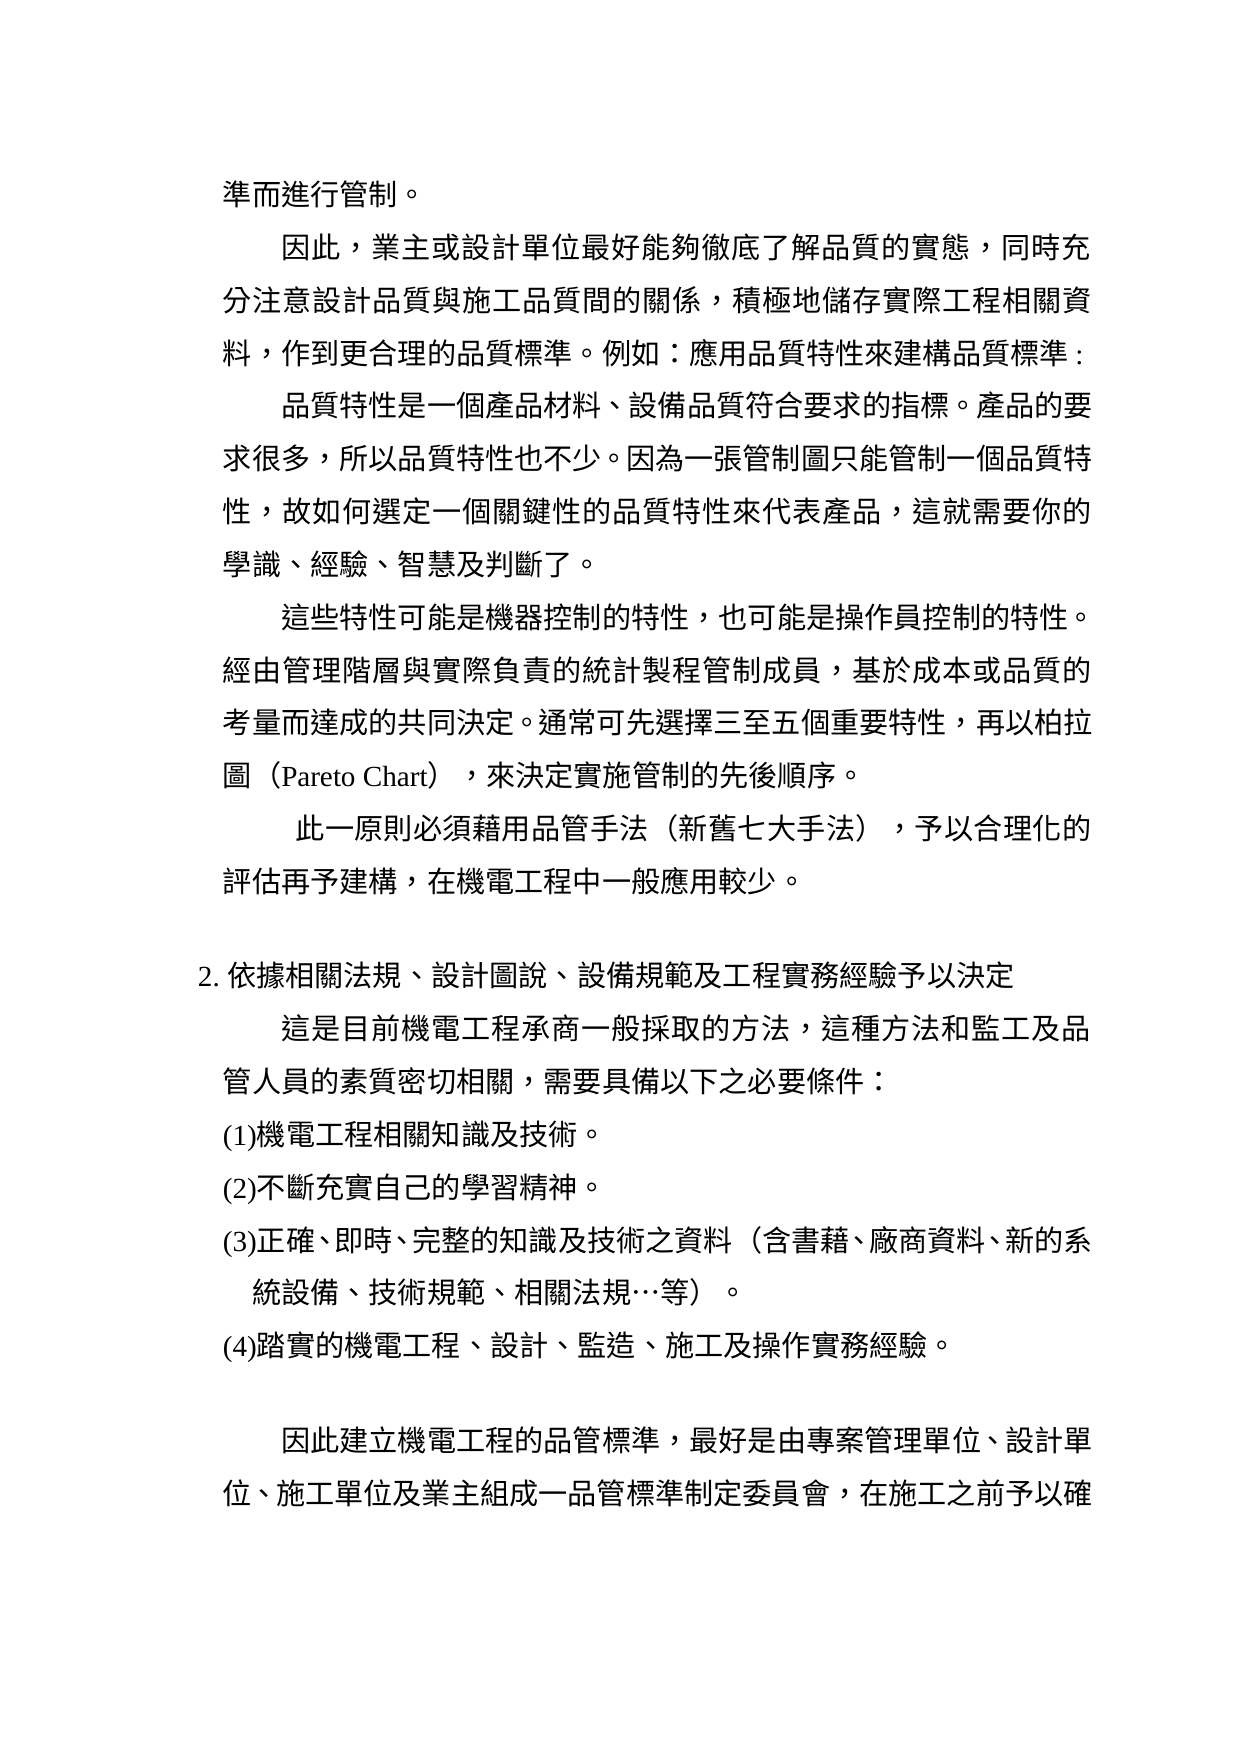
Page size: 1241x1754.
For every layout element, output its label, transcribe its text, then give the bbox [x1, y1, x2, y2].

text (2)不斷充實自己的學習精神。 [223, 1164, 1092, 1207]
text 此一原則必須藉用品管手法（新舊七大手法），予以合理化的評估再予建構，在機電工程中一般應用較少。 [223, 806, 1092, 901]
text 因此建立機電工程的品管標準，最好是由專案管理單位、設計單位、施工單位及業主組成一品管標準制定委員會，在施工之前予以確 [223, 1417, 1092, 1512]
text 這些特性可能是機器控制的特性，也可能是操作員控制的特性。經由管理階層與實際負責的統計製程管制成員，基於成本或品質的考量而達成的共同決定。通常可先選擇三至五個重要特性，再以柏拉圖（Pareto Chart），來決定實施管制的先後順序。 [223, 594, 1092, 795]
text 準而進行管制。 [223, 172, 1092, 214]
text (3)正確、即時、完整的知識及技術之資料（含書藉、廠商資料、新的系統設備、技術規範、相關法規…等）。 [223, 1217, 1092, 1312]
text (1)機電工程相關知識及技術。 [223, 1111, 1092, 1154]
text 這是目前機電工程承商一般採取的方法，這種方法和監工及品管人員的素質密切相關，需要具備以下之必要條件： [223, 1006, 1092, 1101]
text (4)踏實的機電工程、設計、監造、施工及操作實務經驗。 [223, 1323, 1092, 1365]
text 品質特性是一個產品材料、設備品質符合要求的指標。產品的要求很多，所以品質特性也不少。因為一張管制圖只能管制一個品質特性，故如何選定一個關鍵性的品質特性來代表產品，這就需要你的學識、經驗、智慧及判斷了。 [223, 383, 1092, 584]
text 因此，業主或設計單位最好能夠徹底了解品質的實態，同時充分注意設計品質與施工品質間的關係，積極地儲存實際工程相關資料，作到更合理的品質標準。例如：應用品質特性來建構品質標準 : [223, 224, 1092, 372]
text 2. 依據相關法規、設計圖說、設備規範及工程實務經驗予以決定 [198, 953, 1092, 995]
